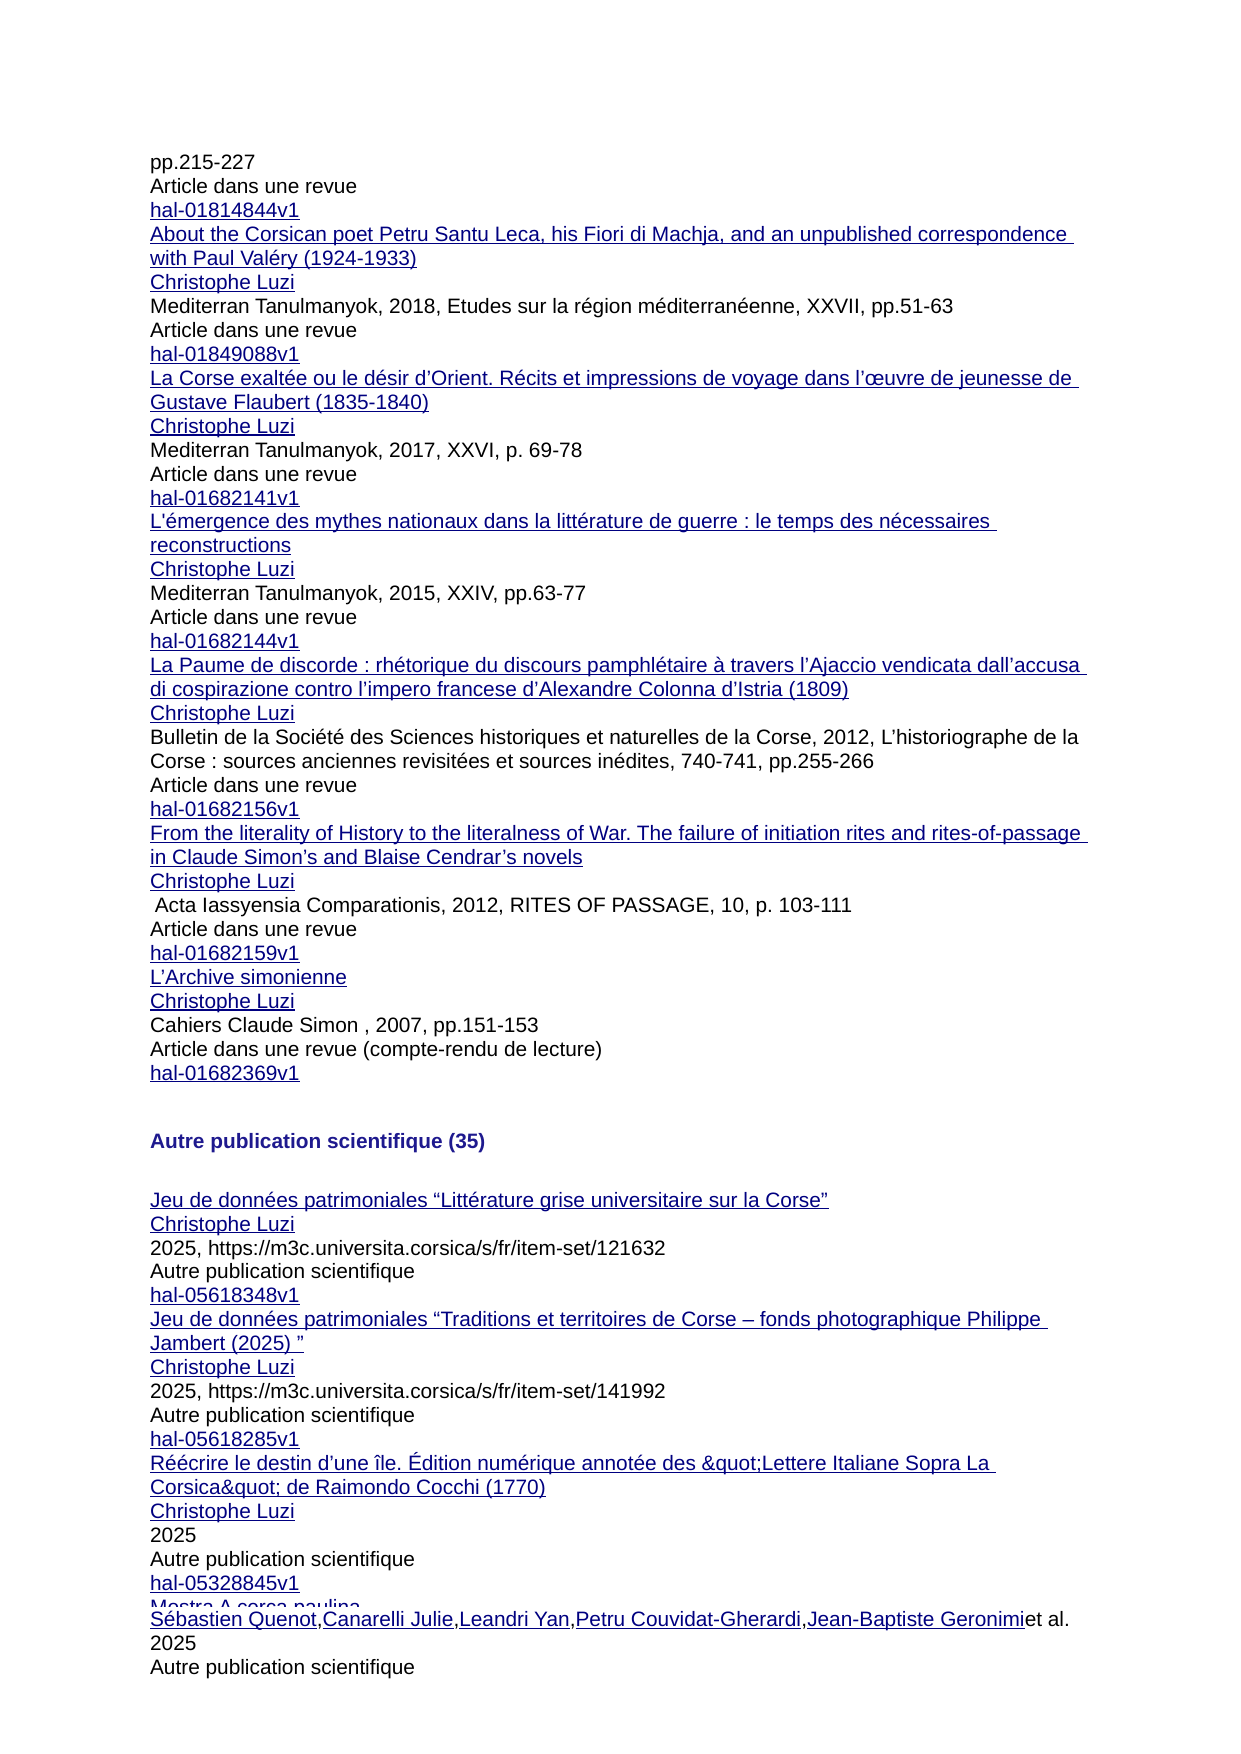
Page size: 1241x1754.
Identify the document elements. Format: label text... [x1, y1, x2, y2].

table_cell About the Corsican poet Petru Santu Leca, his Fiori di Machja, and an unpublished correspondence with Paul Valéry (1924-1933) Christophe Luzi Mediterran Tanulmanyok, 2018, Etudes sur la région méditerranéenne, XXVII, pp.51-63 Article dans une revue hal-01849088v1 [150, 222, 1090, 366]
subtitle Autre publication scientifique (35) [150, 1129, 1090, 1153]
table_cell La Corse exaltée ou le désir d’Orient. Récits et impressions de voyage dans l’œuvre de jeunesse de Gustave Flaubert (1835-1840) Christophe Luzi Mediterran Tanulmanyok, 2017, XXVI, p. 69-78 Article dans une revue hal-01682141v1 [150, 366, 1090, 509]
table_cell L'émergence des mythes nationaux dans la littérature de guerre : le temps des nécessaires reconstructions Christophe Luzi Mediterran Tanulmanyok, 2015, XXIV, pp.63-77 Article dans une revue hal-01682144v1 [150, 509, 1090, 653]
table_cell La Paume de discorde : rhétorique du discours pamphlétaire à travers l’Ajaccio vendicata dall’accusa di cospirazione contro l’impero francese d’Alexandre Colonna d’Istria (1809) Christophe Luzi Bulletin de la Société des Sciences historiques et naturelles de la Corse, 2012, L’historiographe de la Corse : sources anciennes revisitées et sources inédites, 740-741, pp.255-266 Article dans une revue hal-01682156v1 [150, 653, 1090, 821]
table_header Jeu de données patrimoniales “Littérature grise universitaire sur la Corse” Christophe Luzi 2025, https://m3c.universita.corsica/s/fr/item-set/121632 Autre publication scientifique hal-05618348v1 [150, 1188, 1090, 1307]
table_cell Jeu de données patrimoniales “Traditions et territoires de Corse – fonds photographique Philippe Jambert (2025) ” Christophe Luzi 2025, https://m3c.universita.corsica/s/fr/item-set/141992 Autre publication scientifique hal-05618285v1 [150, 1307, 1090, 1451]
table_cell pp.215-227 Article dans une revue hal-01814844v1 [150, 150, 1090, 222]
table_cell L’Archive simonienne Christophe Luzi Cahiers Claude Simon , 2007, pp.151-153 Article dans une revue (compte-rendu de lecture) hal-01682369v1 [150, 965, 1090, 1084]
table_cell Réécrire le destin d’une île. Édition numérique annotée des &quot;Lettere Italiane Sopra La Corsica&quot; de Raimondo Cocchi (1770) Christophe Luzi 2025 Autre publication scientifique hal-05328845v1 [150, 1451, 1090, 1595]
table_cell From the literality of History to the literalness of War. The failure of initiation rites and rites-of-passage in Claude Simon’s and Blaise Cendrar’s novels Christophe Luzi Acta Iassyensia Comparationis, 2012, RITES OF PASSAGE, 10, p. 103-111 Article dans une revue hal-01682159v1 [150, 821, 1090, 964]
table_cell Mostra A cerca paulina Sébastien Quenot,Canarelli Julie,Leandri Yan,Petru Couvidat-Gherardi,Jean-Baptiste Geronimiet al. 2025 Autre publication scientifique [150, 1595, 1090, 1679]
